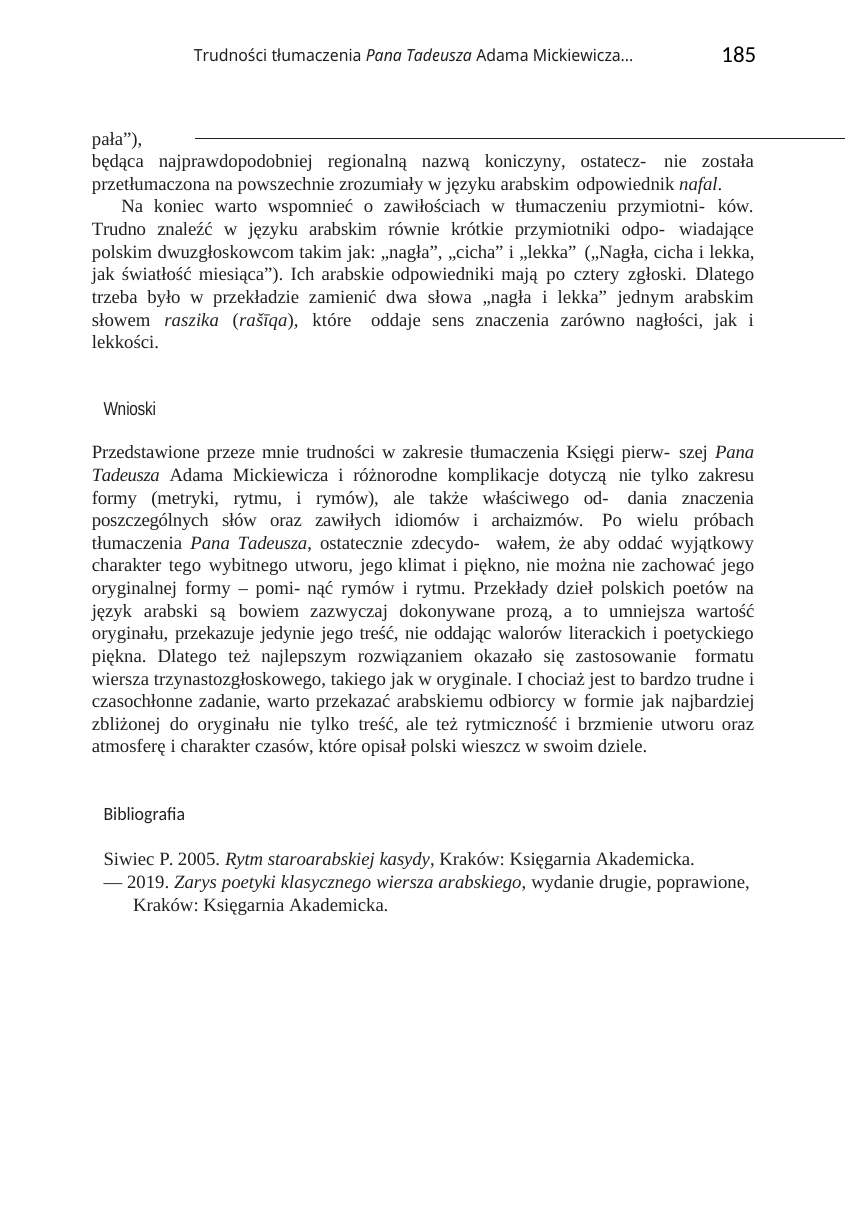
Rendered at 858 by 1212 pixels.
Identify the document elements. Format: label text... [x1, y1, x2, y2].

text Kraków: Księgarnia Akademicka. [133, 894, 766, 916]
subtitle Wnioski [103, 398, 766, 419]
text pała”), będąca najprawdopodobniej regionalną nazwą koniczyny, ostatecz- nie została przetłumaczona na powszechnie zrozumiały w języku arabskim odpowiednik nafal. [92, 128, 754, 194]
subtitle Bibliografia [103, 802, 766, 825]
text Przedstawione przeze mnie trudności w zakresie tłumaczenia Księgi pierw- szej Pana Tadeusza Adama Mickiewicza i różnorodne komplikacje dotyczą nie tylko zakresu formy (metryki, rytmu, i rymów), ale także właściwego od- dania znaczenia poszczególnych słów oraz zawiłych idiomów i archaizmów. Po wielu próbach tłumaczenia Pana Tadeusza, ostatecznie zdecydo- wałem, że aby oddać wyjątkowy charakter tego wybitnego utworu, jego klimat i piękno, nie można nie zachować jego oryginalnej formy – pomi- nąć rymów i rytmu. Przekłady dzieł polskich poetów na język arabski są bowiem zazwyczaj dokonywane prozą, a to umniejsza wartość oryginału, przekazuje jedynie jego treść, nie oddając walorów literackich i poetyckiego piękna. Dlatego też najlepszym rozwiązaniem okazało się zastosowanie formatu wiersza trzynastozgłoskowego, takiego jak w oryginale. I chociaż jest to bardzo trudne i czasochłonne zadanie, warto przekazać arabskiemu odbiorcy w formie jak najbardziej zbliżonej do oryginału nie tylko treść, ale też rytmiczność i brzmienie utworu oraz atmosferę i charakter czasów, które opisał polski wieszcz w swoim dziele. [92, 441, 754, 757]
text — 2019. Zarys poetyki klasycznego wiersza arabskiego, wydanie drugie, poprawione, [103, 871, 766, 893]
text Siwiec P. 2005. Rytm staroarabskiej kasydy, Kraków: Księgarnia Akademicka. [103, 848, 766, 870]
text Na koniec warto wspomnieć o zawiłościach w tłumaczeniu przymiotni- ków. Trudno znaleźć w języku arabskim równie krótkie przymiotniki odpo- wiadające polskim dwuzgłoskowcom takim jak: „nagła”, „cicha” i „lekka” („Nagła, cicha i lekka, jak światłość miesiąca”). Ich arabskie odpowiedniki mają po cztery zgłoski. Dlatego trzeba było w przekładzie zamienić dwa słowa „nagła i lekka” jednym arabskim słowem raszika (rašīqa), które oddaje sens znaczenia zarówno nagłości, jak i lekkości. [92, 195, 754, 353]
